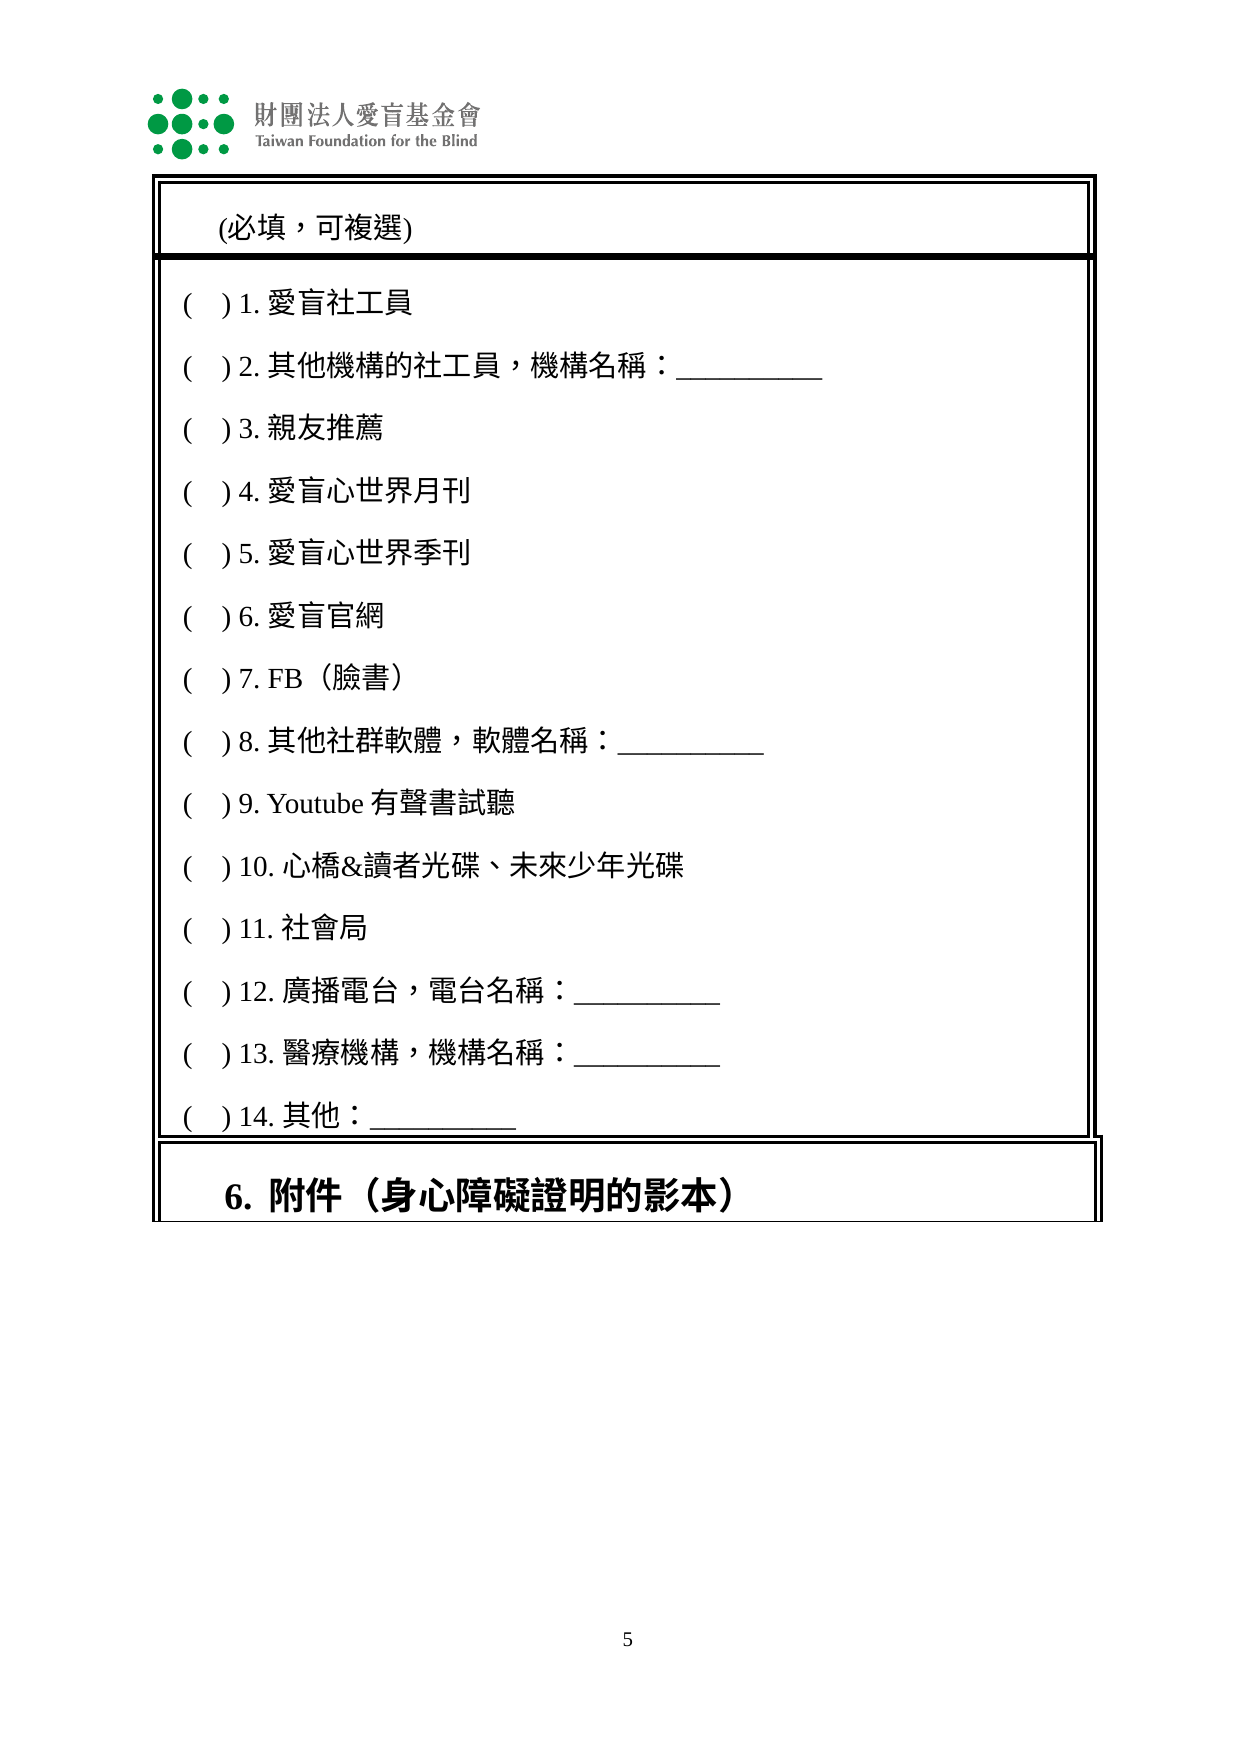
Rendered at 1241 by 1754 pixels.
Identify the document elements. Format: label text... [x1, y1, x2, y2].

table_cell ( ) 1. 愛盲社工員 ( ) 2. 其他機構的社工員，機構名稱：__________ ( ) 3. 親友推薦 ( ) 4. 愛盲心世界月刊 ( ) 5. 愛盲心世界季刊 ( ) 6. 愛盲官網 ( ) 7. FB（臉書） ( ) 8. 其他社群軟體，軟體名稱：__________ ( ) 9. Youtube有聲書試聽 ( ) 10. 心橋&讀者光碟、未來少年光碟 ( ) 11. 社會局 ( ) 12. 廣播電台，電台名稱：__________ ( ) 13. 醫療機構，機構名稱：__________ ( ) 14. 其他：__________ [161, 260, 1087, 1134]
table_cell 6. 附件（身心障礙證明的影本） [157, 1135, 1099, 1221]
table_header (必填，可複選) [157, 178, 1092, 253]
